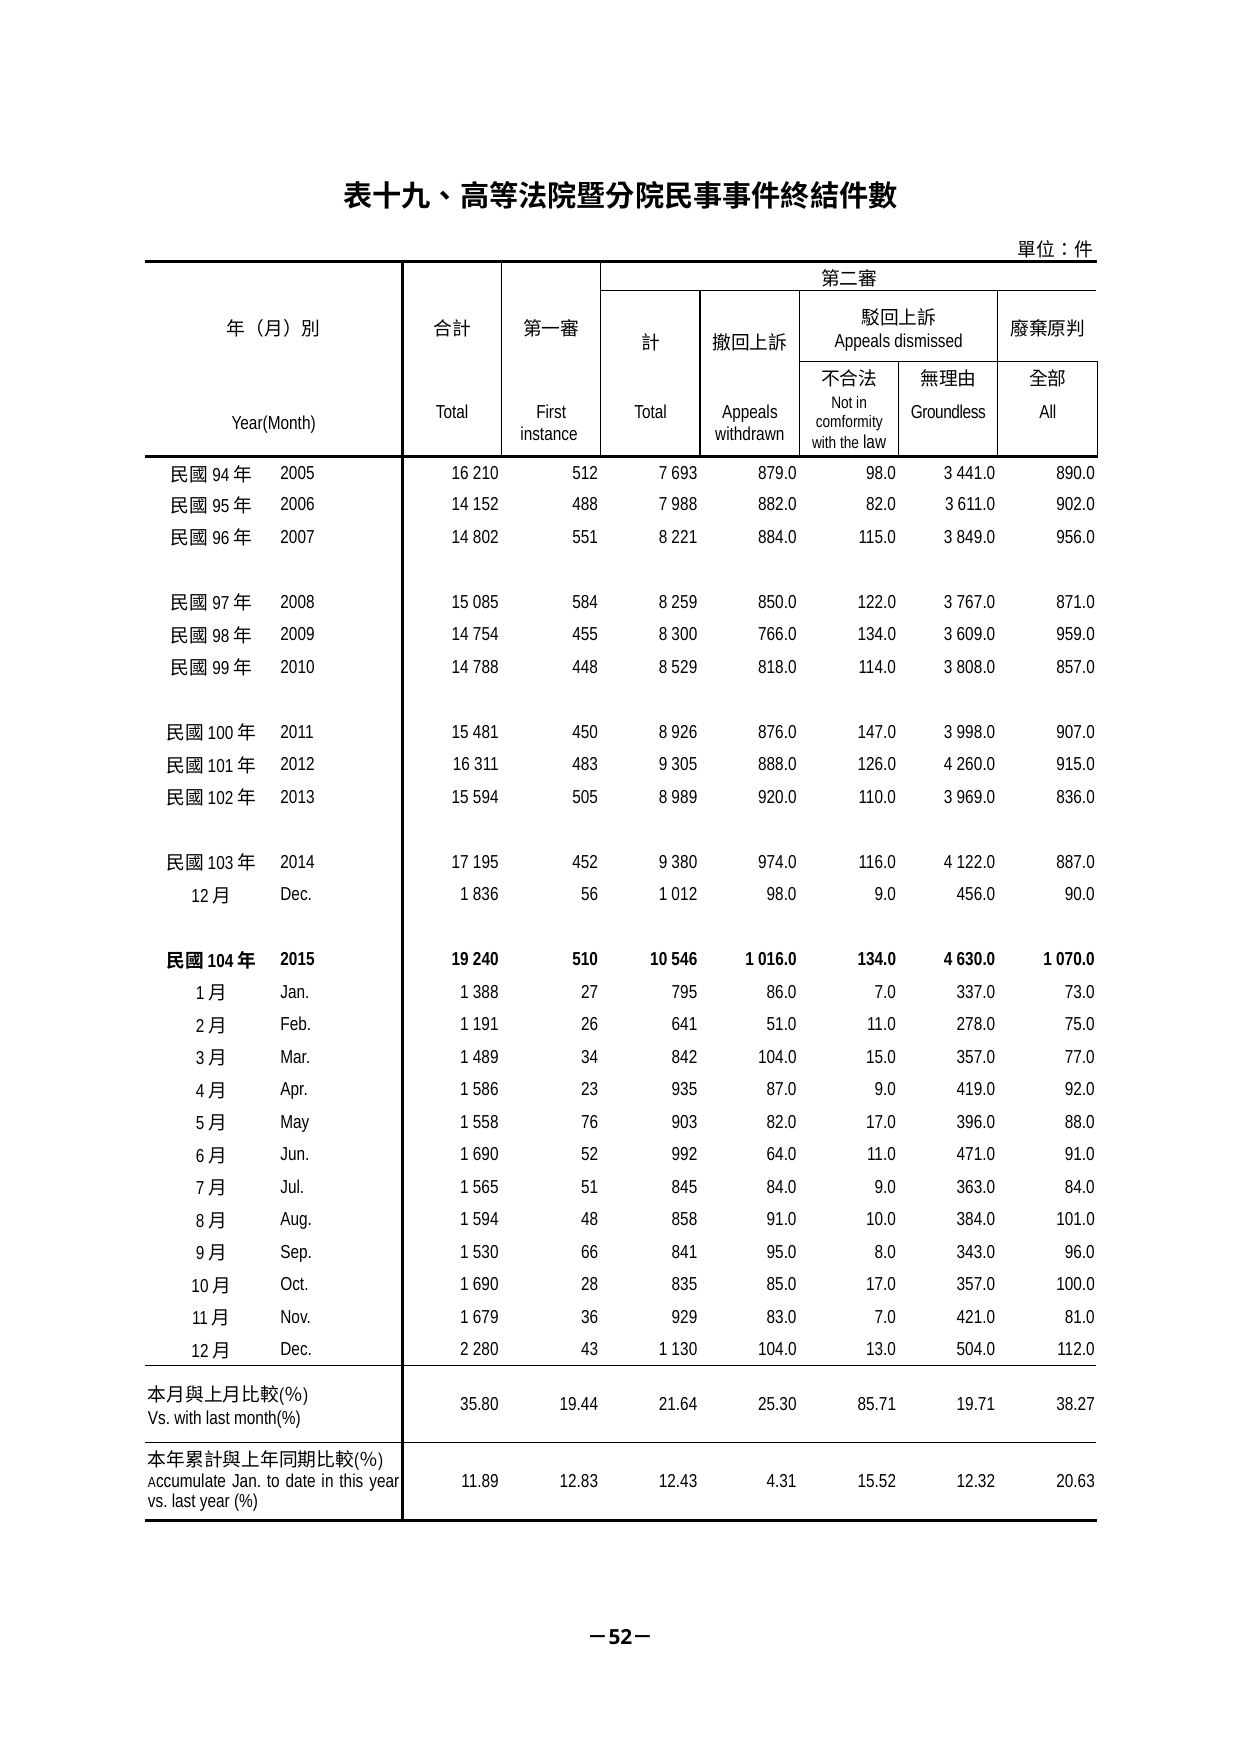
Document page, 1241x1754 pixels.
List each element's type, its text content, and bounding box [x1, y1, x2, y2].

table_cell [601, 553, 700, 585]
table_cell 35.80 [404, 1366, 501, 1442]
table_cell 337.0 [899, 975, 998, 1008]
table_cell 363.0 [899, 1170, 998, 1203]
table_cell Jan. [277, 975, 401, 1008]
table_cell 84.0 [700, 1170, 799, 1203]
table_cell 85.0 [700, 1268, 799, 1300]
table_cell 民國 94年 [145, 458, 277, 488]
table_cell 1 679 [404, 1300, 501, 1333]
table_cell 51.0 [700, 1008, 799, 1040]
table_cell First instance [502, 390, 600, 455]
table_cell 19.71 [899, 1366, 998, 1442]
table_cell 134.0 [799, 943, 898, 975]
table_cell 884.0 [700, 520, 799, 553]
table_cell Apr. [277, 1073, 401, 1105]
table_cell 483 [501, 748, 601, 780]
table_cell [501, 910, 601, 943]
table_cell [700, 553, 799, 585]
table_cell 3 969.0 [899, 780, 998, 813]
table_cell 15 481 [404, 715, 501, 748]
text 單位：件 [148, 241, 1092, 260]
table_cell 1 836 [404, 878, 501, 910]
table_header 第二審 [601, 263, 1097, 290]
table_cell 12.43 [601, 1443, 700, 1519]
table_cell 民國102年 [145, 780, 277, 813]
table_cell 13.0 [799, 1333, 898, 1365]
table_cell [799, 910, 898, 943]
table_cell 15.0 [799, 1040, 898, 1073]
table_cell 126.0 [799, 748, 898, 780]
table_cell 795 [601, 975, 700, 1008]
table_cell 504.0 [899, 1333, 998, 1365]
table_cell 2010 [277, 650, 401, 683]
table_cell 15 085 [404, 585, 501, 618]
table_cell [404, 553, 501, 585]
table_cell 766.0 [700, 618, 799, 650]
table_cell 384.0 [899, 1203, 998, 1235]
table_cell 4.31 [700, 1443, 799, 1519]
table_cell 1 558 [404, 1105, 501, 1138]
table_cell 888.0 [700, 748, 799, 780]
table_cell 104.0 [700, 1040, 799, 1073]
text 表十九、高等法院暨分院民事事件終結件數 [148, 183, 1092, 212]
table_cell Nov. [277, 1300, 401, 1333]
table_cell 836.0 [998, 780, 1097, 813]
table_cell 6月 [145, 1138, 277, 1170]
table_cell 8 259 [601, 585, 700, 618]
table_cell 8 300 [601, 618, 700, 650]
table_cell 584 [501, 585, 601, 618]
table_cell 1 586 [404, 1073, 501, 1105]
table_cell 民國 95年 [145, 488, 277, 520]
table_cell 17.0 [799, 1105, 898, 1138]
table_cell 34 [501, 1040, 601, 1073]
table_cell 12.83 [501, 1443, 601, 1519]
table_cell Total [601, 390, 699, 455]
table_cell 992 [601, 1138, 700, 1170]
table_cell 11.89 [404, 1443, 501, 1519]
table_cell 456.0 [899, 878, 998, 910]
table_cell May [277, 1105, 401, 1138]
table_cell Groundless [899, 390, 997, 455]
table_header 第一審 [502, 263, 600, 390]
table_cell 1 690 [404, 1138, 501, 1170]
table_cell 396.0 [899, 1105, 998, 1138]
table_cell 956.0 [998, 520, 1097, 553]
table_cell Appeals withdrawn [701, 390, 799, 455]
table_cell 357.0 [899, 1040, 998, 1073]
table_cell 90.0 [998, 878, 1097, 910]
table_cell [404, 683, 501, 715]
table_cell 91.0 [998, 1138, 1097, 1170]
table_cell 114.0 [799, 650, 898, 683]
table_cell 876.0 [700, 715, 799, 748]
table_cell Aug. [277, 1203, 401, 1235]
table_cell 12月 [145, 1333, 277, 1365]
table_cell [277, 553, 401, 585]
table_cell [700, 683, 799, 715]
table_cell Year(Month) [145, 390, 401, 455]
table_cell [998, 553, 1097, 585]
table_cell 76 [501, 1105, 601, 1138]
table_cell 7 693 [601, 458, 700, 488]
table_cell 9.0 [799, 1073, 898, 1105]
table_cell 959.0 [998, 618, 1097, 650]
table_cell 73.0 [998, 975, 1097, 1008]
table_cell 9.0 [799, 878, 898, 910]
table_cell [601, 910, 700, 943]
table_cell 842 [601, 1040, 700, 1073]
table_cell 147.0 [799, 715, 898, 748]
table_cell 1 070.0 [998, 943, 1097, 975]
table_cell Dec. [277, 878, 401, 910]
table_cell [145, 553, 277, 585]
table_cell 民國104年 [145, 943, 277, 975]
table_cell 3 998.0 [899, 715, 998, 748]
table_cell 455 [501, 618, 601, 650]
table_cell Dec. [277, 1333, 401, 1365]
table_cell 民國 98年 [145, 618, 277, 650]
table_cell 1 016.0 [700, 943, 799, 975]
table_cell 835 [601, 1268, 700, 1300]
table_cell 43 [501, 1333, 601, 1365]
table_cell 11.0 [799, 1138, 898, 1170]
table_cell 902.0 [998, 488, 1097, 520]
table_cell 82.0 [700, 1105, 799, 1138]
table_cell [601, 683, 700, 715]
table_cell 26 [501, 1008, 601, 1040]
table_cell 903 [601, 1105, 700, 1138]
table_cell 1 489 [404, 1040, 501, 1073]
table_cell 8.0 [799, 1235, 898, 1268]
table_cell 850.0 [700, 585, 799, 618]
table_cell [277, 813, 401, 845]
table_cell 17 195 [404, 845, 501, 878]
table_cell 882.0 [700, 488, 799, 520]
table_cell 8月 [145, 1203, 277, 1235]
table_cell 8 221 [601, 520, 700, 553]
table_cell 3月 [145, 1040, 277, 1073]
table_cell 3 441.0 [899, 458, 998, 488]
table_cell 1 690 [404, 1268, 501, 1300]
table_cell 2013 [277, 780, 401, 813]
table_cell 10月 [145, 1268, 277, 1300]
table_cell 64.0 [700, 1138, 799, 1170]
table_cell 818.0 [700, 650, 799, 683]
table_cell 448 [501, 650, 601, 683]
table_cell 本年累計與上年同期比較(％) Accumulate Jan. to date in this year vs. last year (%) [145, 1443, 401, 1519]
table_cell 2008 [277, 585, 401, 618]
table_cell 9.0 [799, 1170, 898, 1203]
table_cell 4月 [145, 1073, 277, 1105]
table_cell 民國101年 [145, 748, 277, 780]
table_cell 14 788 [404, 650, 501, 683]
table_cell 75.0 [998, 1008, 1097, 1040]
table_cell 95.0 [700, 1235, 799, 1268]
table_cell 2011 [277, 715, 401, 748]
table_cell 3 849.0 [899, 520, 998, 553]
table_cell All [998, 390, 1097, 455]
table_cell 915.0 [998, 748, 1097, 780]
table_cell Jun. [277, 1138, 401, 1170]
table_cell 28 [501, 1268, 601, 1300]
table_cell 19.44 [501, 1366, 601, 1442]
table_cell 36 [501, 1300, 601, 1333]
table_cell 134.0 [799, 618, 898, 650]
table_cell 11.0 [799, 1008, 898, 1040]
table_cell [899, 813, 998, 845]
table_cell 935 [601, 1073, 700, 1105]
table_cell 1 530 [404, 1235, 501, 1268]
table_cell 56 [501, 878, 601, 910]
table_cell 15.52 [799, 1443, 898, 1519]
table_cell 民國 97年 [145, 585, 277, 618]
table_cell 91.0 [700, 1203, 799, 1235]
table_cell 25.30 [700, 1366, 799, 1442]
table_cell 3 611.0 [899, 488, 998, 520]
table_cell [799, 683, 898, 715]
table_cell 7 988 [601, 488, 700, 520]
table_cell 357.0 [899, 1268, 998, 1300]
table_cell 858 [601, 1203, 700, 1235]
table_cell 民國 99年 [145, 650, 277, 683]
table_cell 505 [501, 780, 601, 813]
table_cell 10.0 [799, 1203, 898, 1235]
table_cell 512 [501, 458, 601, 488]
table_cell 27 [501, 975, 601, 1008]
table_cell 88.0 [998, 1105, 1097, 1138]
table_cell 48 [501, 1203, 601, 1235]
table_cell [799, 813, 898, 845]
table_cell Total [404, 390, 501, 455]
table_cell 87.0 [700, 1073, 799, 1105]
table_cell 2005 [277, 458, 401, 488]
table_cell 2007 [277, 520, 401, 553]
table_cell 845 [601, 1170, 700, 1203]
table_cell 879.0 [700, 458, 799, 488]
table_cell 81.0 [998, 1300, 1097, 1333]
table_cell 104.0 [700, 1333, 799, 1365]
table_cell 計 [601, 291, 699, 390]
table_cell 83.0 [700, 1300, 799, 1333]
table_cell 641 [601, 1008, 700, 1040]
table_cell 96.0 [998, 1235, 1097, 1268]
table_cell 5月 [145, 1105, 277, 1138]
table_cell 92.0 [998, 1073, 1097, 1105]
table_cell 16 311 [404, 748, 501, 780]
table_cell 15 594 [404, 780, 501, 813]
table_cell 8 926 [601, 715, 700, 748]
table_cell 10 546 [601, 943, 700, 975]
table_cell 110.0 [799, 780, 898, 813]
table_cell 11月 [145, 1300, 277, 1333]
table_cell 343.0 [899, 1235, 998, 1268]
table_cell Feb. [277, 1008, 401, 1040]
table_cell 2 280 [404, 1333, 501, 1365]
table_cell 2009 [277, 618, 401, 650]
table_cell 無理由 [899, 362, 997, 390]
table_cell 9月 [145, 1235, 277, 1268]
table_cell Jul. [277, 1170, 401, 1203]
table_cell 77.0 [998, 1040, 1097, 1073]
table_cell 66 [501, 1235, 601, 1268]
table_cell 871.0 [998, 585, 1097, 618]
table_cell 全部 [998, 362, 1097, 390]
table_cell [998, 813, 1097, 845]
table_cell 8 989 [601, 780, 700, 813]
table_cell 16 210 [404, 458, 501, 488]
table_cell 2月 [145, 1008, 277, 1040]
table_cell 1 012 [601, 878, 700, 910]
table_cell 920.0 [700, 780, 799, 813]
table_cell 278.0 [899, 1008, 998, 1040]
table_cell 17.0 [799, 1268, 898, 1300]
table_cell 7.0 [799, 975, 898, 1008]
table_cell 14 802 [404, 520, 501, 553]
table_cell 86.0 [700, 975, 799, 1008]
table_cell [277, 910, 401, 943]
table_cell 2015 [277, 943, 401, 975]
table_cell 122.0 [799, 585, 898, 618]
table_cell 450 [501, 715, 601, 748]
table_cell 3 808.0 [899, 650, 998, 683]
table_cell 1 388 [404, 975, 501, 1008]
table_cell 21.64 [601, 1366, 700, 1442]
table_cell 116.0 [799, 845, 898, 878]
table_cell 929 [601, 1300, 700, 1333]
table_cell 84.0 [998, 1170, 1097, 1203]
table_cell 452 [501, 845, 601, 878]
table_cell 115.0 [799, 520, 898, 553]
table_cell 12月 [145, 878, 277, 910]
table_cell [145, 683, 277, 715]
table_header 合計 [404, 263, 501, 390]
table_cell Not in comformity with the law [800, 390, 898, 455]
table_cell 駁回上訴 Appeals dismissed [800, 291, 997, 361]
table_cell Oct. [277, 1268, 401, 1300]
table_cell 廢棄原判 [998, 290, 1097, 361]
table_cell [700, 910, 799, 943]
table_cell 907.0 [998, 715, 1097, 748]
table_cell 51 [501, 1170, 601, 1203]
table_cell 98.0 [700, 878, 799, 910]
table_cell [601, 813, 700, 845]
table_cell 1 594 [404, 1203, 501, 1235]
table_cell 8 529 [601, 650, 700, 683]
table_cell 98.0 [799, 458, 898, 488]
table_cell [998, 683, 1097, 715]
table_cell 887.0 [998, 845, 1097, 878]
table_cell 1 565 [404, 1170, 501, 1203]
table_cell 民國103年 [145, 845, 277, 878]
table_cell 551 [501, 520, 601, 553]
table_cell 2014 [277, 845, 401, 878]
table_cell 471.0 [899, 1138, 998, 1170]
table_cell 民國100年 [145, 715, 277, 748]
table_cell 488 [501, 488, 601, 520]
table_cell 421.0 [899, 1300, 998, 1333]
table_cell 12.32 [899, 1443, 998, 1519]
table_cell 本月與上月比較(％) Vs. with last month(%) [145, 1366, 401, 1442]
table_cell Mar. [277, 1040, 401, 1073]
table_cell [501, 553, 601, 585]
table_cell [899, 910, 998, 943]
table_cell 23 [501, 1073, 601, 1105]
table_cell 20.63 [998, 1442, 1097, 1519]
table_cell 974.0 [700, 845, 799, 878]
table_cell [501, 683, 601, 715]
table_cell 1 191 [404, 1008, 501, 1040]
table_cell 419.0 [899, 1073, 998, 1105]
table_cell 19 240 [404, 943, 501, 975]
table_cell [404, 813, 501, 845]
table_cell [700, 813, 799, 845]
table_cell [501, 813, 601, 845]
table_cell [799, 553, 898, 585]
table_cell 52 [501, 1138, 601, 1170]
table_cell 3 609.0 [899, 618, 998, 650]
table_cell 112.0 [998, 1333, 1097, 1365]
table_cell 841 [601, 1235, 700, 1268]
table_cell 9 305 [601, 748, 700, 780]
table_cell 14 152 [404, 488, 501, 520]
table_cell 民國 96年 [145, 520, 277, 553]
table_cell 100.0 [998, 1268, 1097, 1300]
table_cell 1 130 [601, 1333, 700, 1365]
table_cell 4 260.0 [899, 748, 998, 780]
table_cell 857.0 [998, 650, 1097, 683]
table_cell [899, 683, 998, 715]
table_cell Sep. [277, 1235, 401, 1268]
table_header 年（月）別 [145, 263, 401, 390]
table_cell 撤回上訴 [701, 291, 799, 390]
table_cell 890.0 [998, 458, 1097, 488]
table_cell 4 122.0 [899, 845, 998, 878]
table_cell 85.71 [799, 1366, 898, 1442]
table_cell 1月 [145, 975, 277, 1008]
table_cell 510 [501, 943, 601, 975]
table_cell [899, 553, 998, 585]
table_cell [145, 813, 277, 845]
table_cell 不合法 [800, 362, 898, 390]
table_cell [404, 910, 501, 943]
table_cell 3 767.0 [899, 585, 998, 618]
table_cell 7月 [145, 1170, 277, 1203]
table_cell 2006 [277, 488, 401, 520]
table_cell 7.0 [799, 1300, 898, 1333]
table_cell 4 630.0 [899, 943, 998, 975]
table_cell 82.0 [799, 488, 898, 520]
table_cell 2012 [277, 748, 401, 780]
table_cell 38.27 [998, 1365, 1097, 1442]
table_cell 101.0 [998, 1203, 1097, 1235]
table_cell 9 380 [601, 845, 700, 878]
table_cell 14 754 [404, 618, 501, 650]
table_cell [145, 910, 277, 943]
table_cell [998, 910, 1097, 943]
table_cell [277, 683, 401, 715]
